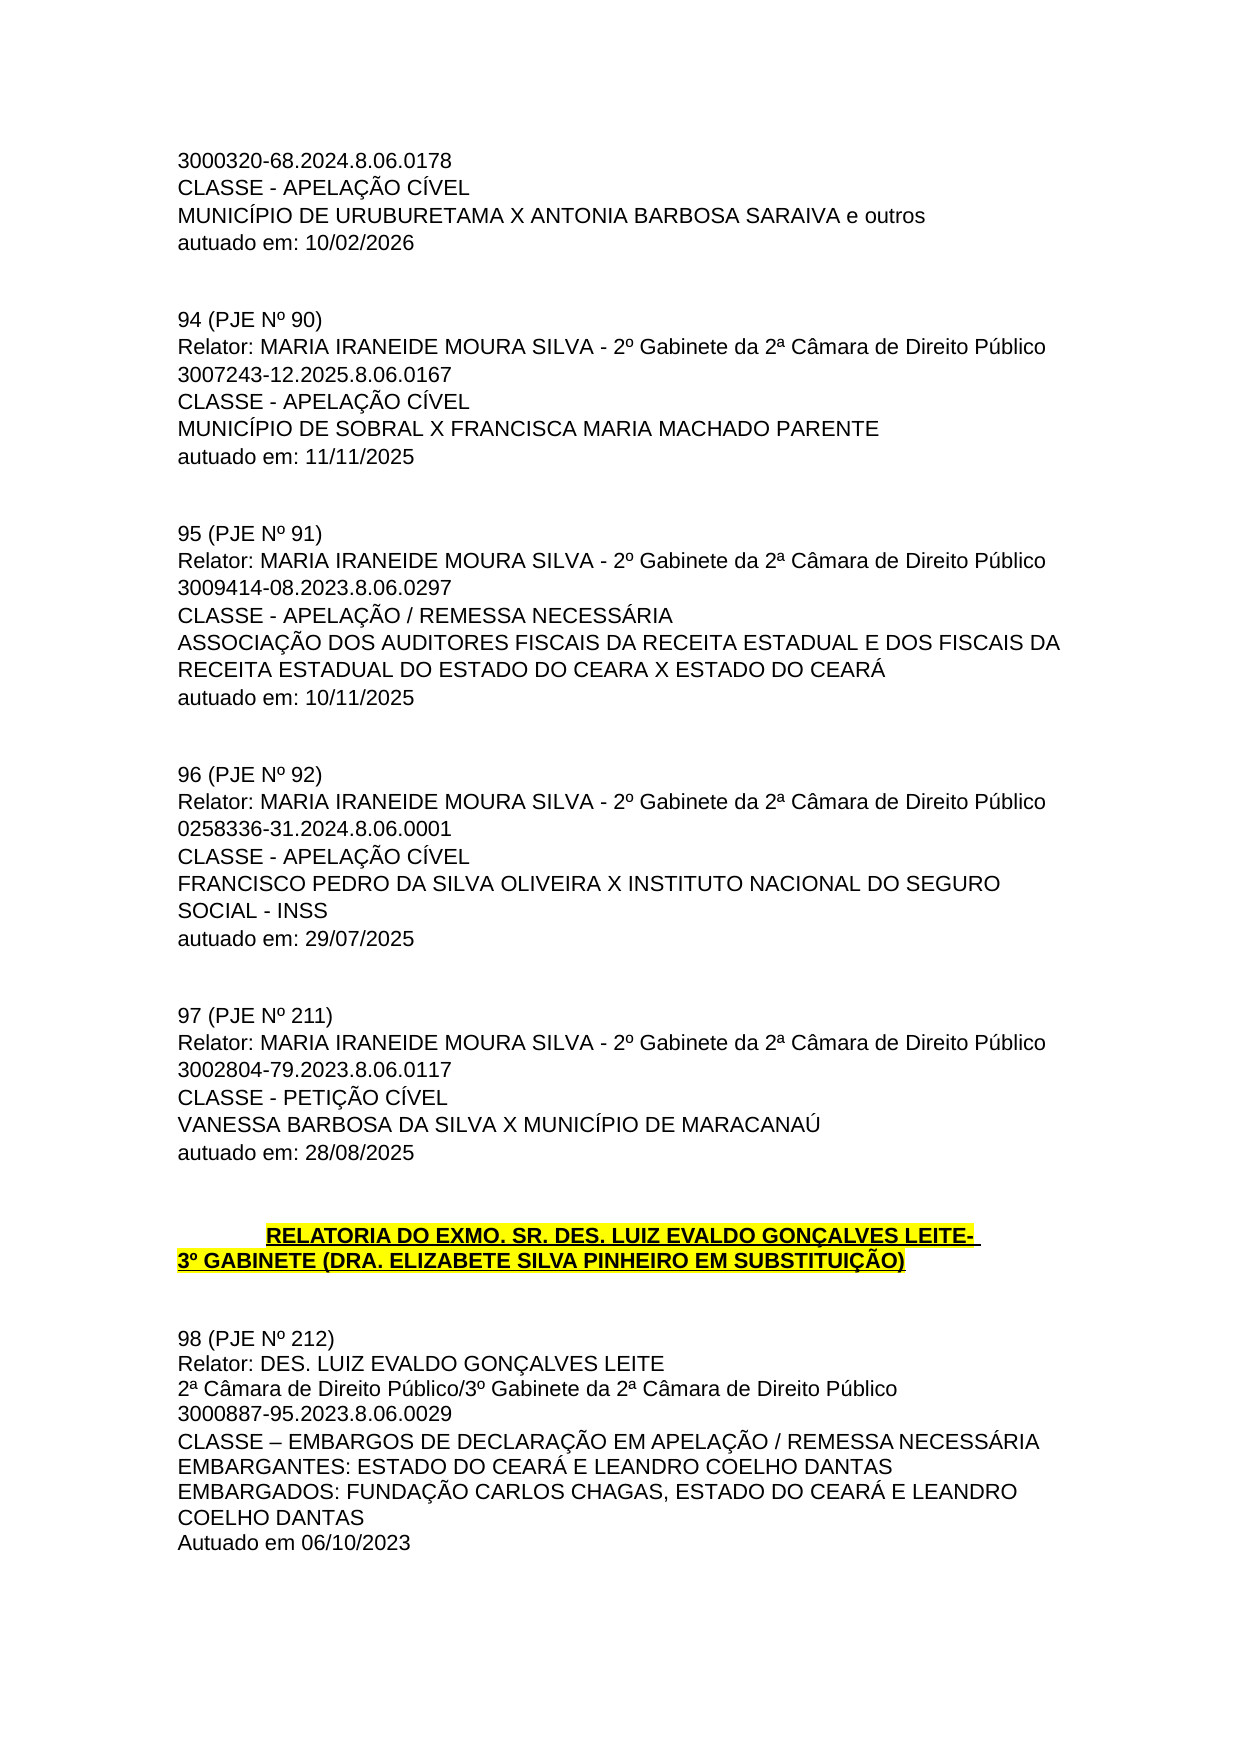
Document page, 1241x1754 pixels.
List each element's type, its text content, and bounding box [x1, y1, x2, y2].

text 94 (PJE Nº 90) [177, 307, 1063, 332]
subtitle 3009414-08.2023.8.06.0297 [177, 575, 1063, 601]
text Relator: MARIA IRANEIDE MOURA SILVA - 2º Gabinete da 2ª Câmara de Direito Público [177, 789, 1063, 814]
text 3º GABINETE (DRA. ELIZABETE SILVA PINHEIRO EM SUBSTITUIÇÃO) [177, 1248, 1063, 1273]
subtitle 3007243-12.2025.8.06.0167 [177, 361, 1063, 387]
text Relator: MARIA IRANEIDE MOURA SILVA - 2º Gabinete da 2ª Câmara de Direito Público [177, 334, 1063, 359]
text CLASSE - APELAÇÃO CÍVEL MUNICÍPIO DE SOBRAL X FRANCISCA MARIA MACHADO PARENTE autuado em: 11/11/2025 [177, 389, 1063, 469]
text Relator: DES. LUIZ EVALDO GONÇALVES LEITE [177, 1351, 1063, 1376]
text Relator: MARIA IRANEIDE MOURA SILVA - 2º Gabinete da 2ª Câmara de Direito Público [177, 548, 1063, 573]
text EMBARGADOS: FUNDAÇÃO CARLOS CHAGAS, ESTADO DO CEARÁ E LEANDRO COELHO DANTAS [177, 1479, 1063, 1529]
subtitle 0258336-31.2024.8.06.0001 [177, 816, 1063, 842]
text Autuado em 06/10/2023 [177, 1529, 1063, 1555]
subtitle 3000887-95.2023.8.06.0029 [177, 1401, 1063, 1426]
subtitle 3000320-68.2024.8.06.0178 [177, 148, 1063, 173]
text 2ª Câmara de Direito Público/3º Gabinete da 2ª Câmara de Direito Público [177, 1376, 1063, 1401]
text CLASSE - APELAÇÃO CÍVEL FRANCISCO PEDRO DA SILVA OLIVEIRA X INSTITUTO NACIONAL DO SEGURO SOCIAL - INSS autuado em: 29/07/2025 [177, 844, 1063, 951]
text RELATORIA DO EXMO. SR. DES. LUIZ EVALDO GONÇALVES LEITE- [177, 1223, 1063, 1248]
text 96 (PJE Nº 92) [177, 762, 1063, 787]
subtitle 3002804-79.2023.8.06.0117 [177, 1057, 1063, 1083]
text Relator: MARIA IRANEIDE MOURA SILVA - 2º Gabinete da 2ª Câmara de Direito Público [177, 1030, 1063, 1055]
text CLASSE - PETIÇÃO CÍVEL VANESSA BARBOSA DA SILVA X MUNICÍPIO DE MARACANAÚ autuado em: 28/08/2025 [177, 1085, 1063, 1165]
text 95 (PJE Nº 91) [177, 521, 1063, 546]
text CLASSE – EMBARGOS DE DECLARAÇÃO EM APELAÇÃO / REMESSA NECESSÁRIA EMBARGANTES: ESTADO DO CEARÁ E LEANDRO COELHO DANTAS [177, 1429, 1063, 1479]
text CLASSE - APELAÇÃO / REMESSA NECESSÁRIA ASSOCIAÇÃO DOS AUDITORES FISCAIS DA RECEITA ESTADUAL E DOS FISCAIS DA RECEITA ESTADUAL DO ESTADO DO CEARA X ESTADO DO CEARÁ autuado em: 10/11/2025 [177, 603, 1063, 710]
text 97 (PJE Nº 211) [177, 1003, 1063, 1028]
text CLASSE - APELAÇÃO CÍVEL MUNICÍPIO DE URUBURETAMA X ANTONIA BARBOSA SARAIVA e outros autuado em: 10/02/2026 [177, 175, 1063, 255]
text 98 (PJE Nº 212) [177, 1325, 1063, 1351]
